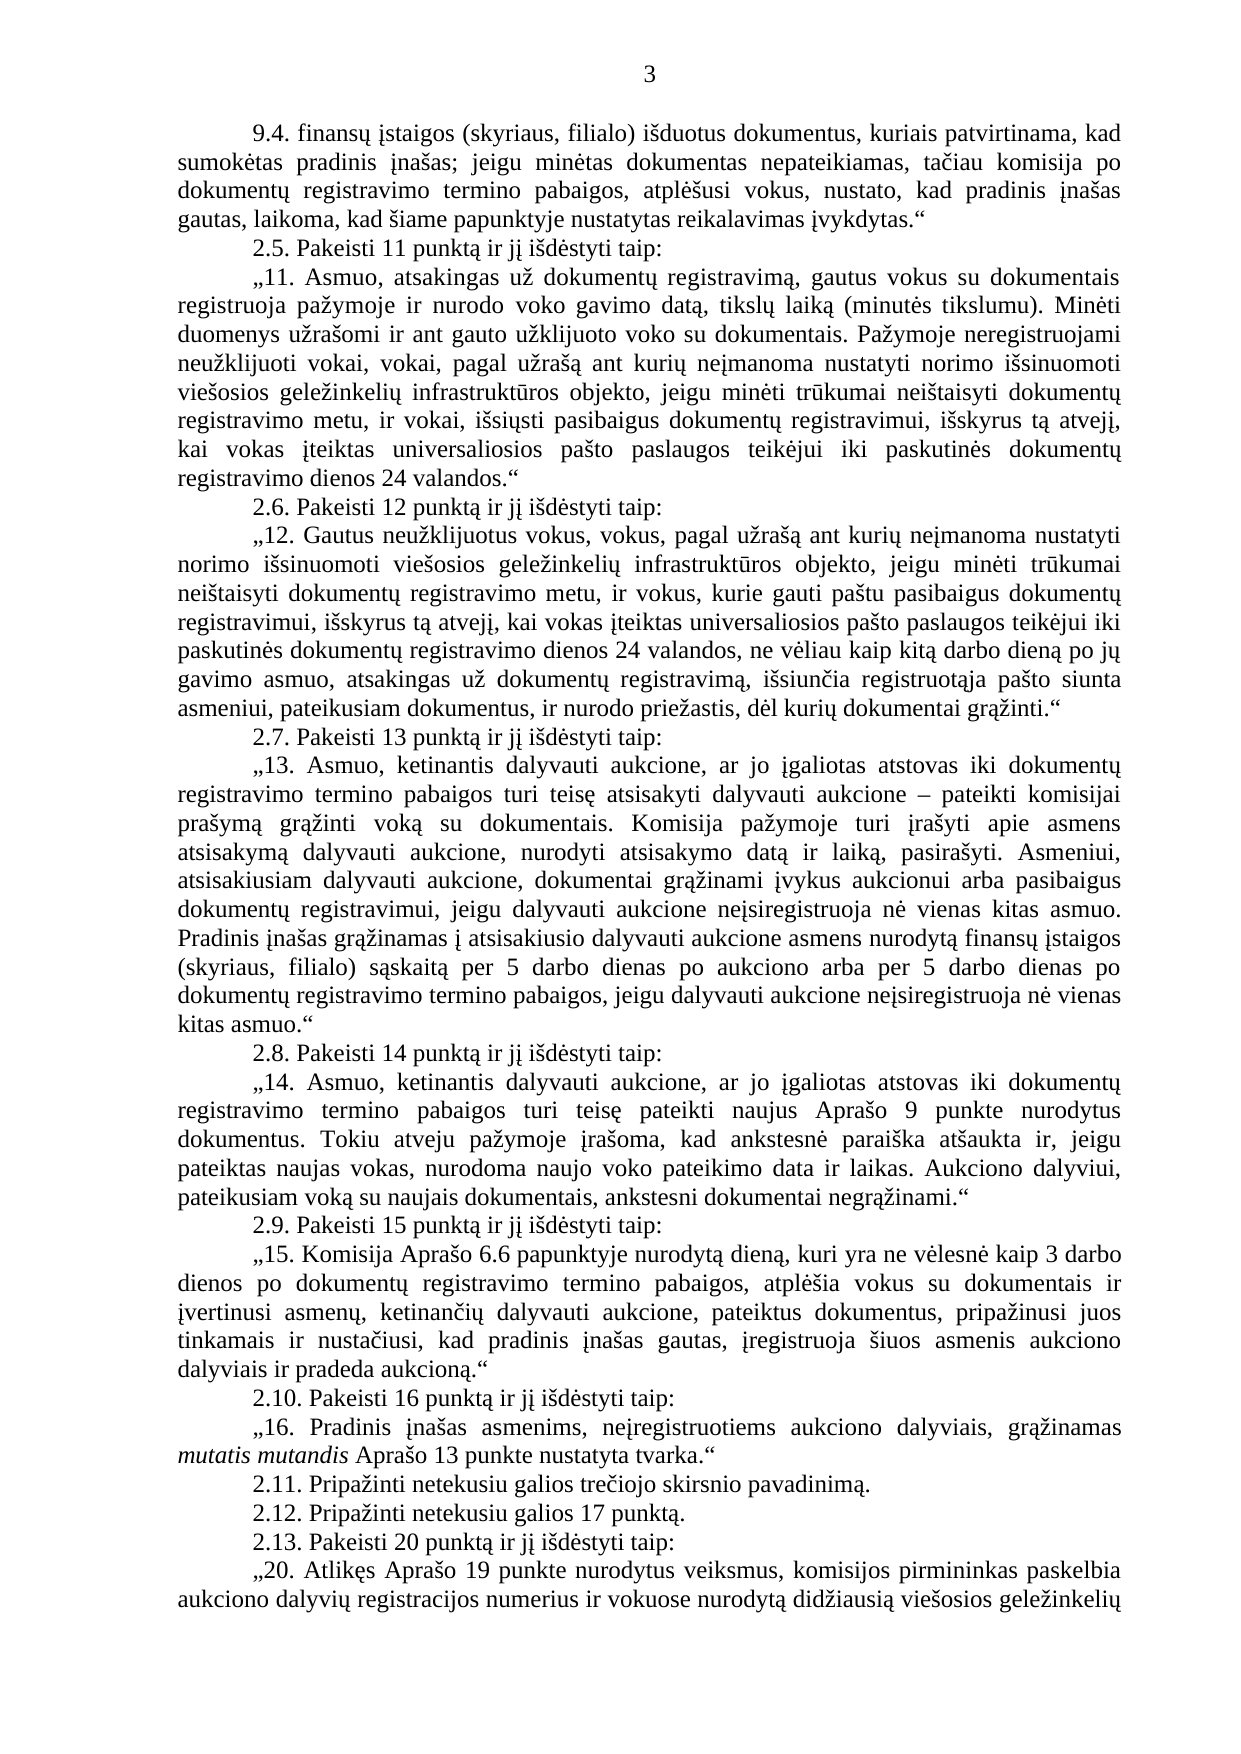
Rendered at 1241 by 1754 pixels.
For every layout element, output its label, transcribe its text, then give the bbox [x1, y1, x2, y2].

text „13. Asmuo, ketinantis dalyvauti aukcione, ar jo įgaliotas atstovas iki dokumentų registravimo termino pabaigos turi teisę atsisakyti dalyvauti aukcione – pateikti komisijai prašymą grąžinti voką su dokumentais. Komisija pažymoje turi įrašyti apie asmens atsisakymą dalyvauti aukcione, nurodyti atsisakymo datą ir laiką, pasirašyti. Asmeniui, atsisakiusiam dalyvauti aukcione, dokumentai grąžinami įvykus aukcionui arba pasibaigus dokumentų registravimui, jeigu dalyvauti aukcione neįsiregistruoja nė vienas kitas asmuo. Pradinis įnašas grąžinamas į atsisakiusio dalyvauti aukcione asmens nurodytą finansų įstaigos (skyriaus, filialo) sąskaitą per 5 darbo dienas po aukciono arba per 5 darbo dienas po dokumentų registravimo termino pabaigos, jeigu dalyvauti aukcione neįsiregistruoja nė vienas kitas asmuo.“ [177, 751, 1122, 1038]
text 2.5. Pakeisti 11 punktą ir jį išdėstyti taip: [177, 233, 1122, 262]
text „15. Komisija Aprašo 6.6 papunktyje nurodytą dieną, kuri yra ne vėlesnė kaip 3 darbo dienos po dokumentų registravimo termino pabaigos, atplėšia vokus su dokumentais ir įvertinusi asmenų, ketinančių dalyvauti aukcione, pateiktus dokumentus, pripažinusi juos tinkamais ir nustačiusi, kad pradinis įnašas gautas, įregistruoja šiuos asmenis aukciono dalyviais ir pradeda aukcioną.“ [177, 1239, 1122, 1383]
text „11. Asmuo, atsakingas už dokumentų registravimą, gautus vokus su dokumentais registruoja pažymoje ir nurodo voko gavimo datą, tikslų laiką (minutės tikslumu). Minėti duomenys užrašomi ir ant gauto užklijuoto voko su dokumentais. Pažymoje neregistruojami neužklijuoti vokai, vokai, pagal užrašą ant kurių neįmanoma nustatyti norimo išsinuomoti viešosios geležinkelių infrastruktūros objekto, jeigu minėti trūkumai neištaisyti dokumentų registravimo metu, ir vokai, išsiųsti pasibaigus dokumentų registravimui, išskyrus tą atvejį, kai vokas įteiktas universaliosios pašto paslaugos teikėjui iki paskutinės dokumentų registravimo dienos 24 valandos.“ [177, 262, 1122, 492]
text 2.7. Pakeisti 13 punktą ir jį išdėstyti taip: [177, 722, 1122, 751]
text 2.13. Pakeisti 20 punktą ir jį išdėstyti taip: [177, 1527, 1122, 1556]
text „16. Pradinis įnašas asmenims, neįregistruotiems aukciono dalyviais, grąžinamas mutatis mutandis Aprašo 13 punkte nustatyta tvarka.“ [177, 1412, 1122, 1469]
text „12. Gautus neužklijuotus vokus, vokus, pagal užrašą ant kurių neįmanoma nustatyti norimo išsinuomoti viešosios geležinkelių infrastruktūros objekto, jeigu minėti trūkumai neištaisyti dokumentų registravimo metu, ir vokus, kurie gauti paštu pasibaigus dokumentų registravimui, išskyrus tą atvejį, kai vokas įteiktas universaliosios pašto paslaugos teikėjui iki paskutinės dokumentų registravimo dienos 24 valandos, ne vėliau kaip kitą darbo dieną po jų gavimo asmuo, atsakingas už dokumentų registravimą, išsiunčia registruotąja pašto siunta asmeniui, pateikusiam dokumentus, ir nurodo priežastis, dėl kurių dokumentai grąžinti.“ [177, 521, 1122, 722]
text 2.8. Pakeisti 14 punktą ir jį išdėstyti taip: [177, 1038, 1122, 1067]
text „20. Atlikęs Aprašo 19 punkte nurodytus veiksmus, komisijos pirmininkas paskelbia aukciono dalyvių registracijos numerius ir vokuose nurodytą didžiausią viešosios geležinkelių [177, 1556, 1122, 1613]
text 2.12. Pripažinti netekusiu galios 17 punktą. [177, 1498, 1122, 1527]
text 9.4. finansų įstaigos (skyriaus, filialo) išduotus dokumentus, kuriais patvirtinama, kad sumokėtas pradinis įnašas; jeigu minėtas dokumentas nepateikiamas, tačiau komisija po dokumentų registravimo termino pabaigos, atplėšusi vokus, nustato, kad pradinis įnašas gautas, laikoma, kad šiame papunktyje nustatytas reikalavimas įvykdytas.“ [177, 118, 1122, 233]
text 2.6. Pakeisti 12 punktą ir jį išdėstyti taip: [177, 492, 1122, 521]
text 2.11. Pripažinti netekusiu galios trečiojo skirsnio pavadinimą. [177, 1469, 1122, 1498]
text 2.9. Pakeisti 15 punktą ir jį išdėstyti taip: [177, 1211, 1122, 1239]
text 2.10. Pakeisti 16 punktą ir jį išdėstyti taip: [177, 1383, 1122, 1412]
text „14. Asmuo, ketinantis dalyvauti aukcione, ar jo įgaliotas atstovas iki dokumentų registravimo termino pabaigos turi teisę pateikti naujus Aprašo 9 punkte nurodytus dokumentus. Tokiu atveju pažymoje įrašoma, kad ankstesnė paraiška atšaukta ir, jeigu pateiktas naujas vokas, nurodoma naujo voko pateikimo data ir laikas. Aukciono dalyviui, pateikusiam voką su naujais dokumentais, ankstesni dokumentai negrąžinami.“ [177, 1067, 1122, 1211]
